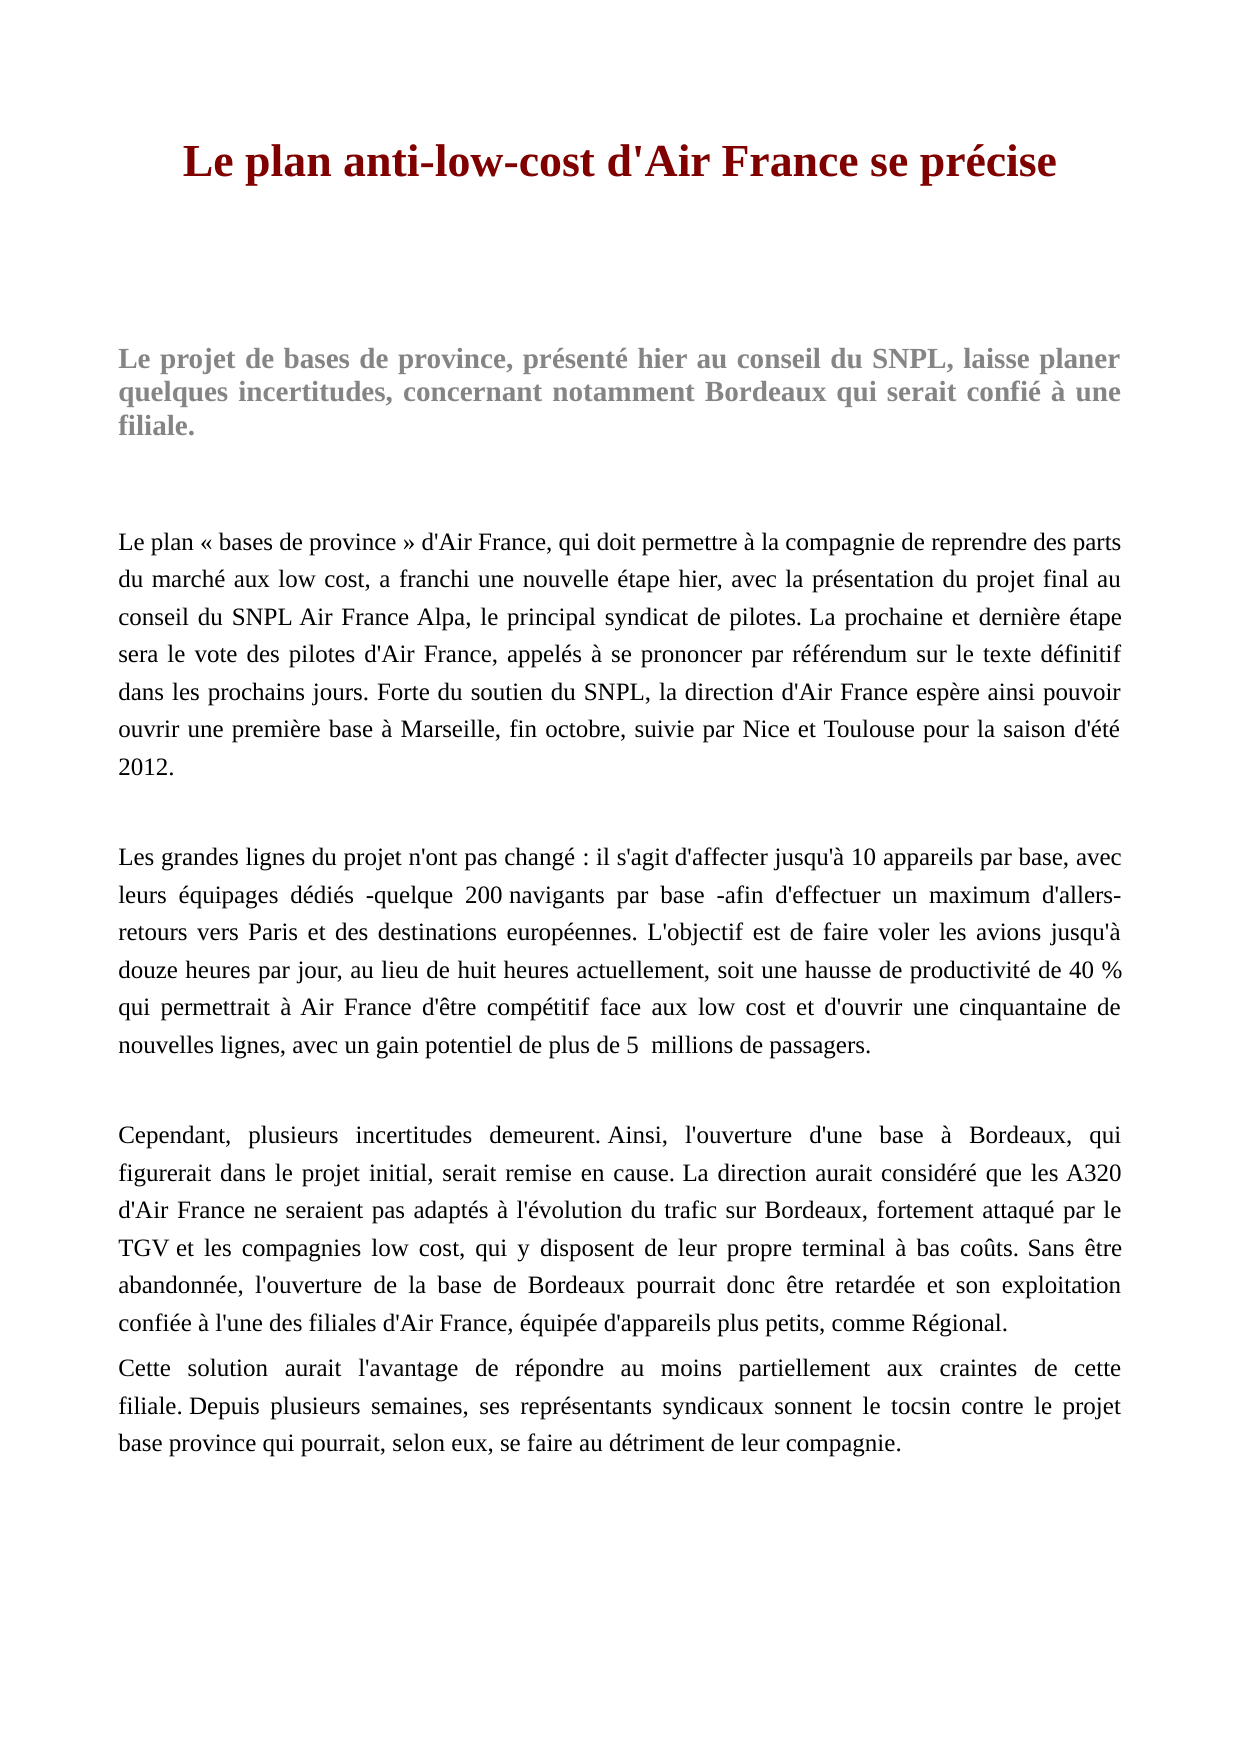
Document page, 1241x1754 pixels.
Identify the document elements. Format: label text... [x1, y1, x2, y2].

text Le plan anti-low-cost d'Air France se précise [118, 134, 1122, 186]
text Le projet de bases de province, présenté hier au conseil du SNPL, laisse planer quelques incertitudes, concernant notamment Bordeaux qui serait confié à une filiale. [118, 341, 1122, 441]
text Le plan « bases de province » d'Air France, qui doit permettre à la compagnie de reprendre des parts du marché aux low cost, a franchi une nouvelle étape hier, avec la présentation du projet final au conseil du SNPL Air France Alpa, le principal syndicat de pilotes. La prochaine et dernière étape sera le vote des pilotes d'Air France, appelés à se prononcer par référendum sur le texte définitif dans les prochains jours. Forte du soutien du SNPL, la direction d'Air France espère ainsi pouvoir ouvrir une première base à Marseille, fin octobre, suivie par Nice et Toulouse pour la saison d'été 2012. [118, 518, 1122, 780]
text Les grandes lignes du projet n'ont pas changé : il s'agit d'affecter jusqu'à 10 appareils par base, avec leurs équipages dédiés -quelque 200 navigants par base -afin d'effectuer un maximum d'allers-retours vers Paris et des destinations européennes. L'objectif est de faire voler les avions jusqu'à douze heures par jour, au lieu de huit heures actuellement, soit une hausse de productivité de 40 % qui permettrait à Air France d'être compétitif face aux low cost et d'ouvrir une cinquantaine de nouvelles lignes, avec un gain potentiel de plus de 5 millions de passagers. [118, 833, 1122, 1058]
text Cette solution aurait l'avantage de répondre au moins partiellement aux craintes de cette filiale. Depuis plusieurs semaines, ses représentants syndicaux sonnent le tocsin contre le projet base province qui pourrait, selon eux, se faire au détriment de leur compagnie. [118, 1344, 1122, 1457]
text Cependant, plusieurs incertitudes demeurent. Ainsi, l'ouverture d'une base à Bordeaux, qui figurerait dans le projet initial, serait remise en cause. La direction aurait considéré que les A320 d'Air France ne seraient pas adaptés à l'évolution du trafic sur Bordeaux, fortement attaqué par le TGV et les compagnies low cost, qui y disposent de leur propre terminal à bas coûts. Sans être abandonnée, l'ouverture de la base de Bordeaux pourrait donc être retardée et son exploitation confiée à l'une des filiales d'Air France, équipée d'appareils plus petits, comme Régional. [118, 1112, 1122, 1337]
